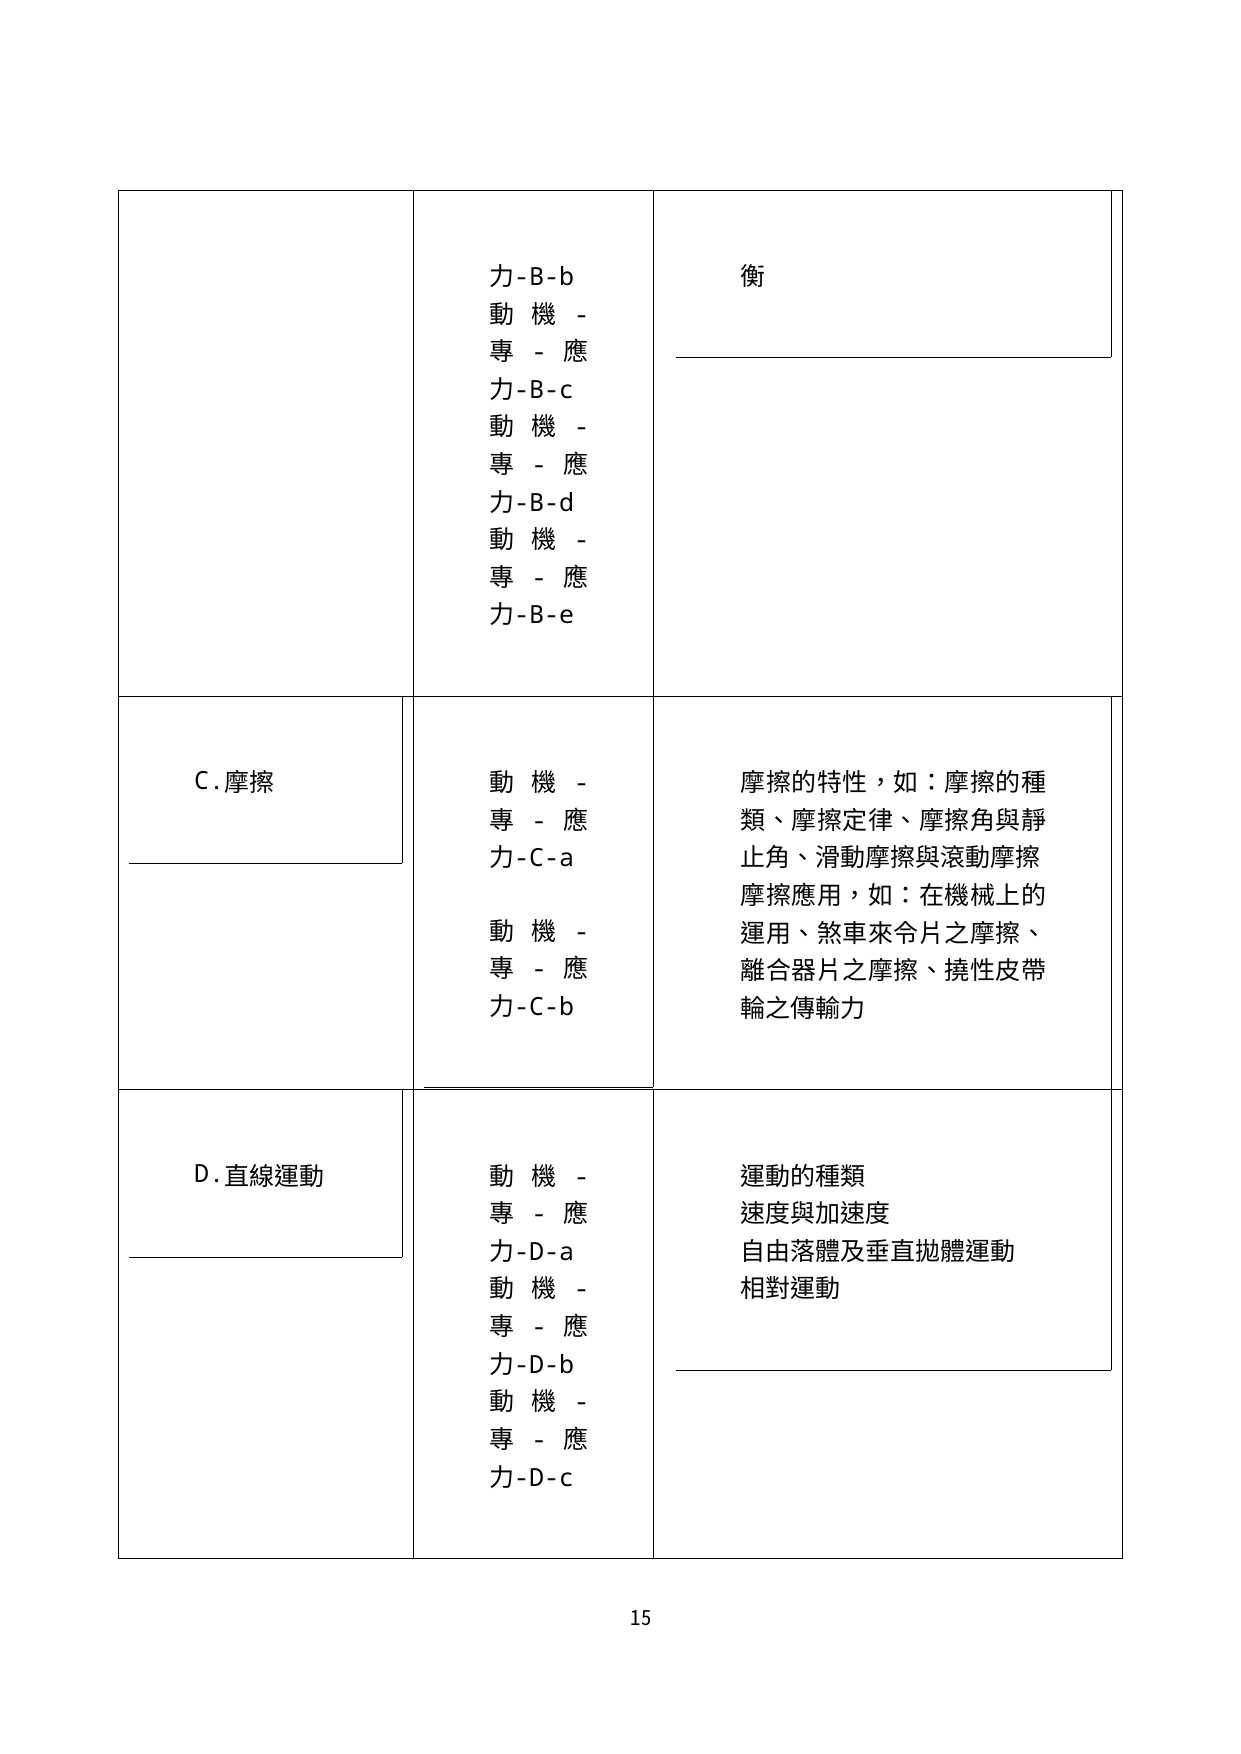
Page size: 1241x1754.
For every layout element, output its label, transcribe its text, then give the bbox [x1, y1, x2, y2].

table_cell [1112, 697, 1122, 1089]
table_cell 動機-專-應力-C-a 動機-專-應力-C-b [414, 697, 664, 1089]
table_cell C.摩擦 [119, 697, 413, 1089]
table_cell D.直線運動 [119, 1090, 413, 1558]
table_cell [654, 191, 664, 696]
table_cell 力-B-b 動機-專-應力-B-c 動機-專-應力-B-d 動機-專-應力-B-e [414, 191, 653, 696]
table_cell 摩擦的特性，如：摩擦的種類、摩擦定律、摩擦角與靜止角、滑動摩擦與滾動摩擦 摩擦應用，如：在機械上的運用、煞車來令片之摩擦、離合器片之摩擦、撓性皮帶輪之傳輸力 [665, 697, 1111, 1089]
table_cell 衡 [665, 191, 1122, 696]
table_cell 運動的種類 速度與加速度 自由落體及垂直拋體運動 相對運動 [665, 1090, 1122, 1558]
table_cell 動機-專-應力-D-a 動機-專-應力-D-b 動機-專-應力-D-c [414, 1090, 653, 1558]
table_cell [119, 191, 413, 696]
table_cell [654, 1090, 664, 1558]
